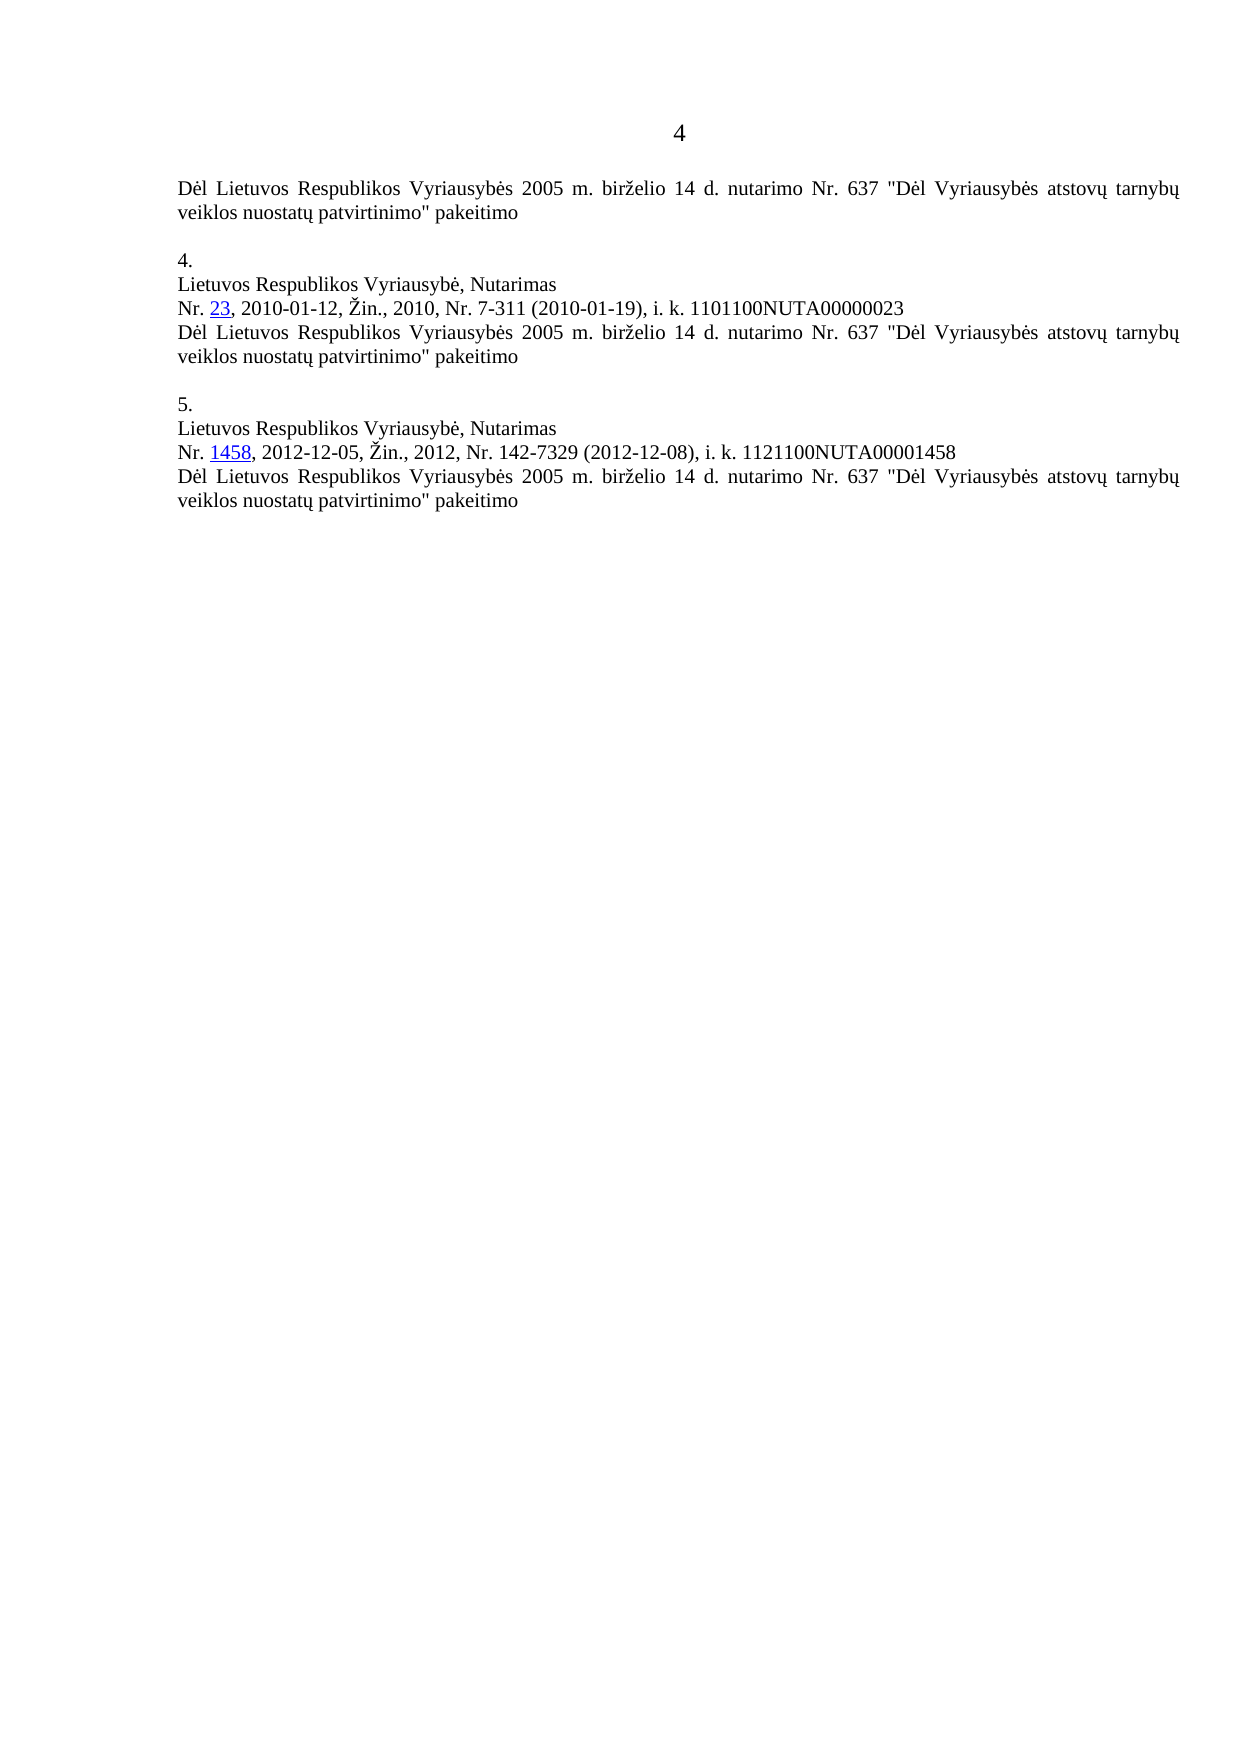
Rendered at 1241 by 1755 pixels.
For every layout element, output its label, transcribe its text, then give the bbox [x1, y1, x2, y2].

text Nr. 1458, 2012-12-05, Žin., 2012, Nr. 142-7329 (2012-12-08), i. k. 1121100NUTA00001458 [177, 440, 1181, 464]
text Lietuvos Respublikos Vyriausybė, Nutarimas [177, 416, 1181, 440]
text Dėl Lietuvos Respublikos Vyriausybės 2005 m. birželio 14 d. nutarimo Nr. 637 "Dėl Vyriausybės atstovų tarnybų veiklos nuostatų patvirtinimo" pakeitimo [177, 320, 1181, 368]
text 5. [177, 392, 1181, 416]
text 4. [177, 248, 1181, 272]
text Dėl Lietuvos Respublikos Vyriausybės 2005 m. birželio 14 d. nutarimo Nr. 637 "Dėl Vyriausybės atstovų tarnybų veiklos nuostatų patvirtinimo" pakeitimo [177, 464, 1181, 512]
text Nr. 23, 2010-01-12, Žin., 2010, Nr. 7-311 (2010-01-19), i. k. 1101100NUTA00000023 [177, 296, 1181, 320]
text Dėl Lietuvos Respublikos Vyriausybės 2005 m. birželio 14 d. nutarimo Nr. 637 "Dėl Vyriausybės atstovų tarnybų veiklos nuostatų patvirtinimo" pakeitimo [177, 176, 1181, 224]
text Lietuvos Respublikos Vyriausybė, Nutarimas [177, 272, 1181, 296]
